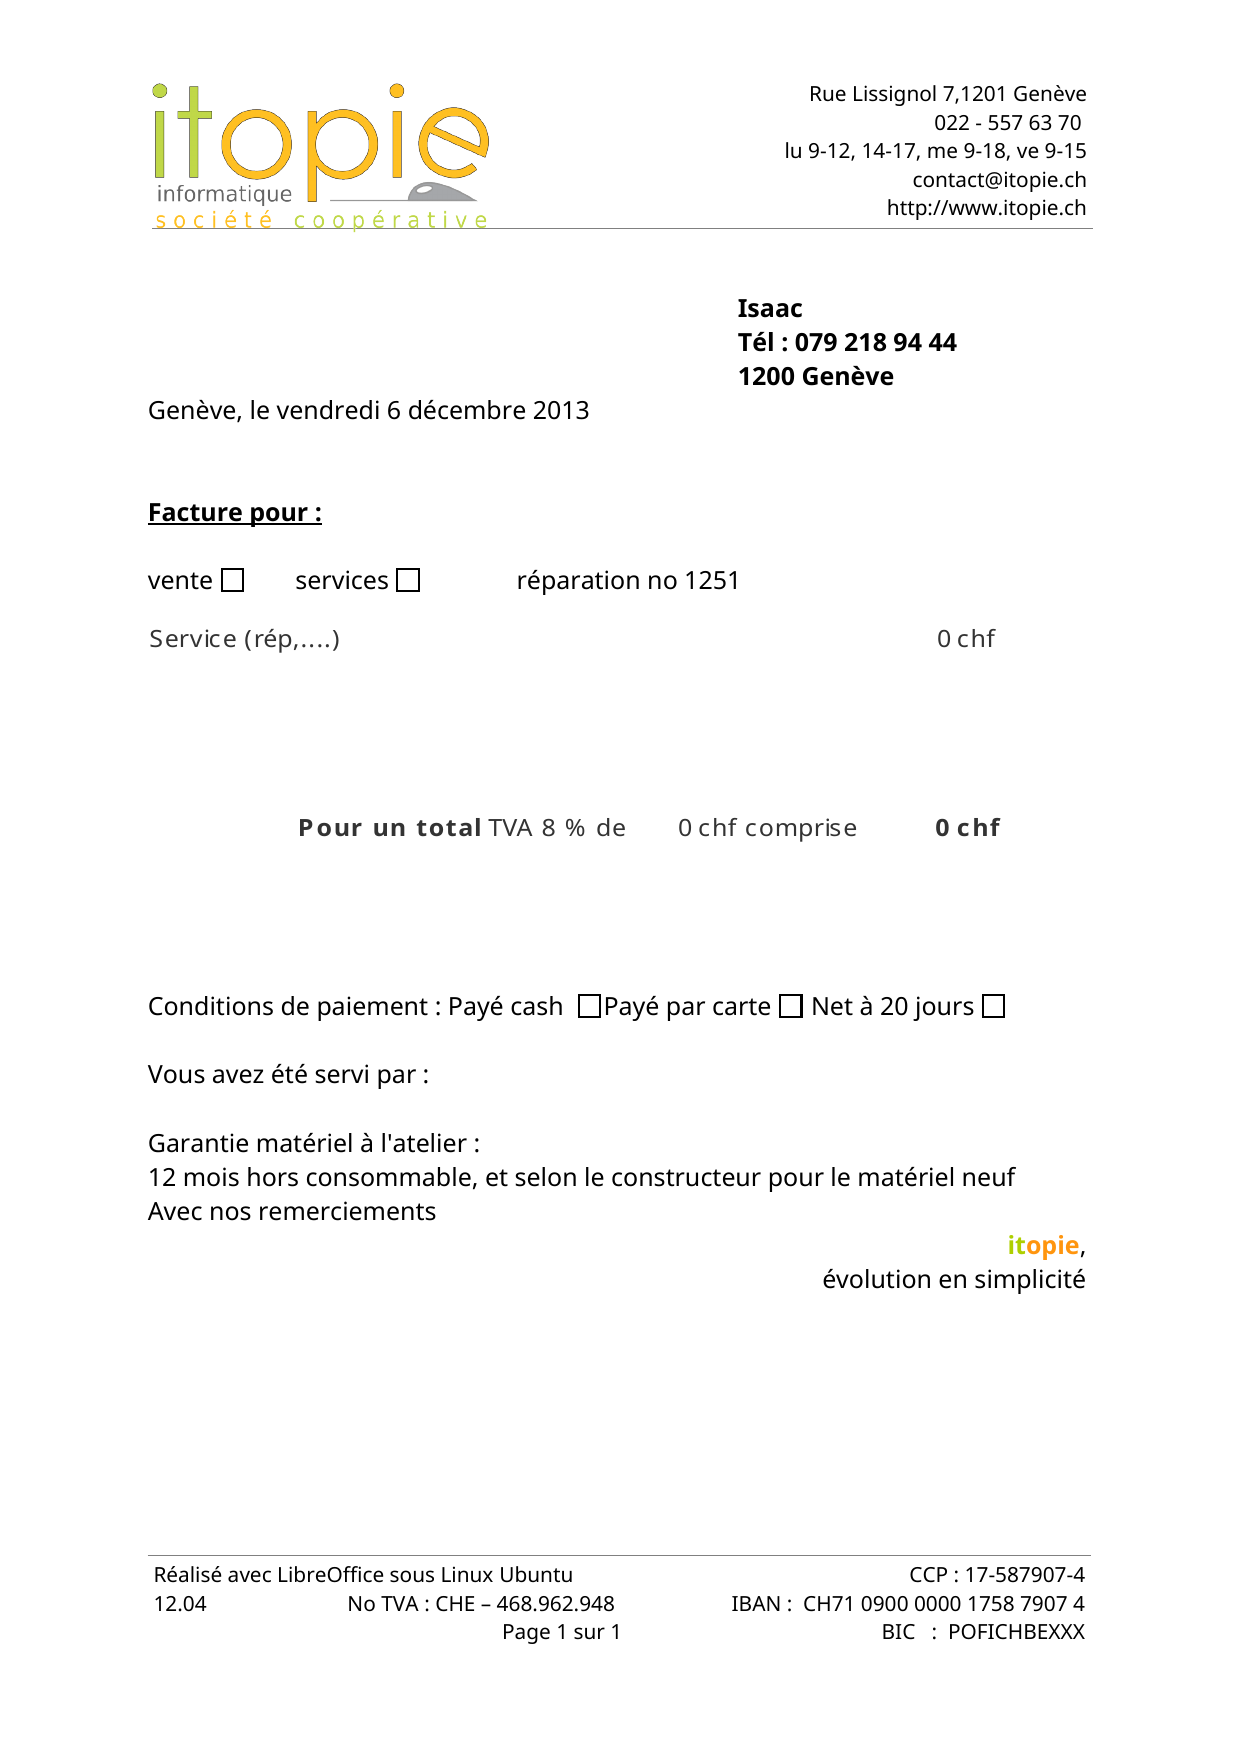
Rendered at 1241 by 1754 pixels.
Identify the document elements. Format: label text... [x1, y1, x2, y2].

text itopie, [148, 1227, 1093, 1262]
text 12 mois hors consommable, et selon le constructeur pour le matériel neuf [148, 1159, 1093, 1193]
text Facture pour : [148, 495, 1093, 529]
text Avec nos remerciements [148, 1193, 1093, 1227]
text vente services réparation no 1251 [148, 563, 1093, 597]
picture [138, 72, 500, 244]
text Garantie matériel à l'atelier : [148, 1125, 1093, 1159]
text Isaac [148, 290, 1093, 324]
text Conditions de paiement : Payé cash Payé par carte Net à 20 jours [148, 989, 1093, 1023]
text Tél : 079 218 94 44 [148, 324, 1093, 358]
text évolution en simplicité [148, 1262, 1093, 1296]
text Vous avez été servi par : [148, 1057, 1093, 1091]
text Genève, le vendredi 6 décembre 2013 [148, 392, 1093, 427]
text 1200 Genève [148, 358, 1093, 392]
